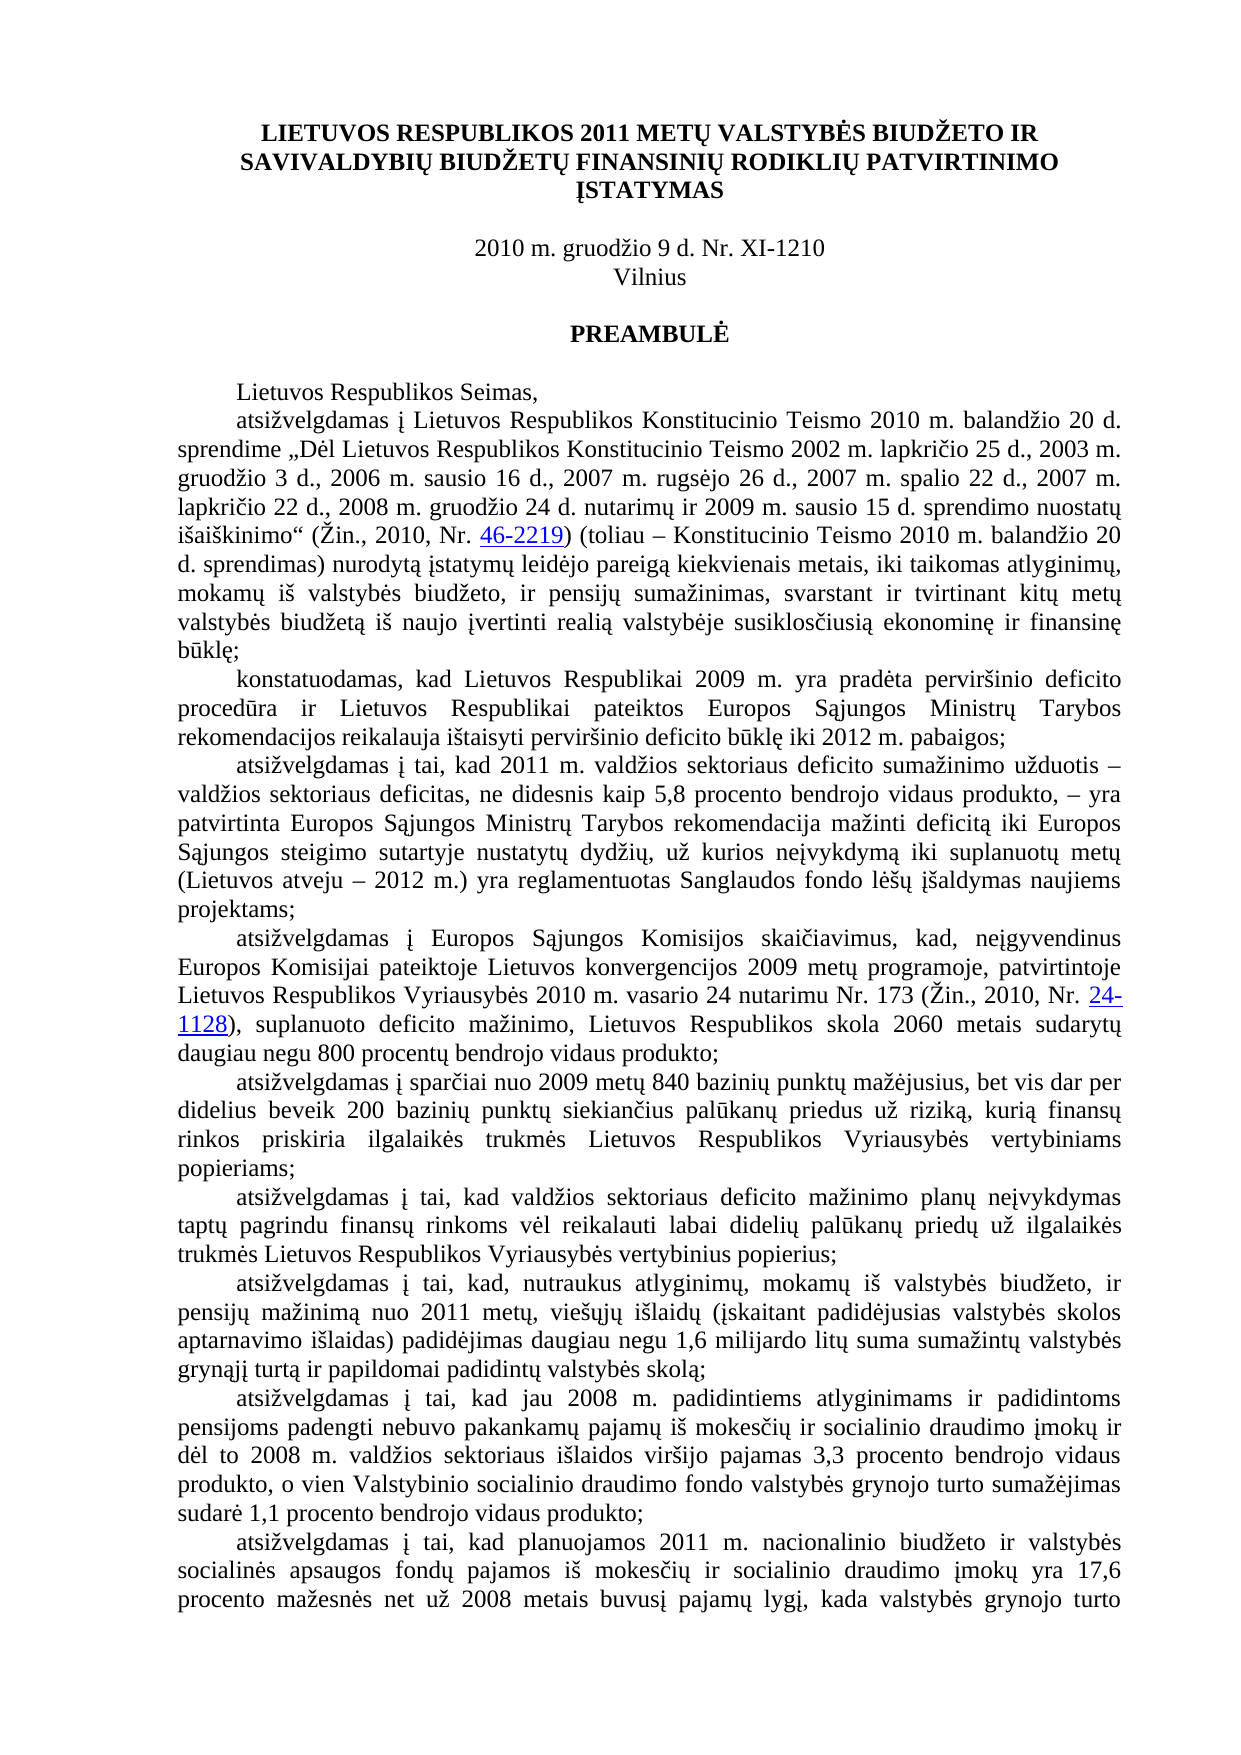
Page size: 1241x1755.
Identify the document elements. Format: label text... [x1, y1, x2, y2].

text atsižvelgdamas į Lietuvos Respublikos Konstitucinio Teismo 2010 m. balandžio 20 d. sprendime „Dėl Lietuvos Respublikos Konstitucinio Teismo 2002 m. lapkričio 25 d., 2003 m. gruodžio 3 d., 2006 m. sausio 16 d., 2007 m. rugsėjo 26 d., 2007 m. spalio 22 d., 2007 m. lapkričio 22 d., 2008 m. gruodžio 24 d. nutarimų ir 2009 m. sausio 15 d. sprendimo nuostatų išaiškinimo“ (Žin., 2010, Nr. 46-2219) (toliau – Konstitucinio Teismo 2010 m. balandžio 20 d. sprendimas) nurodytą įstatymų leidėjo pareigą kiekvienais metais, iki taikomas atlyginimų, mokamų iš valstybės biudžeto, ir pensijų sumažinimas, svarstant ir tvirtinant kitų metų valstybės biudžetą iš naujo įvertinti realią valstybėje susiklosčiusią ekonominę ir finansinę būklę; [177, 406, 1122, 664]
text LIETUVOS RESPUBLIKOS 2011 METŲ VALSTYBĖS BIUDŽETO IR SAVIVALDYBIŲ BIUDŽETŲ FINANSINIŲ RODIKLIŲ PATVIRTINIMO ĮSTATYMAS [177, 118, 1122, 204]
text atsižvelgdamas į tai, kad planuojamos 2011 m. nacionalinio biudžeto ir valstybės socialinės apsaugos fondų pajamos iš mokesčių ir socialinio draudimo įmokų yra 17,6 procento mažesnės net už 2008 metais buvusį pajamų lygį, kada valstybės grynojo turto [177, 1527, 1122, 1613]
text Preambulė [177, 319, 1122, 348]
text Vilnius [177, 262, 1122, 291]
text atsižvelgdamas į tai, kad 2011 m. valdžios sektoriaus deficito sumažinimo užduotis – valdžios sektoriaus deficitas, ne didesnis kaip 5,8 procento bendrojo vidaus produkto, – yra patvirtinta Europos Sąjungos Ministrų Tarybos rekomendacija mažinti deficitą iki Europos Sąjungos steigimo sutartyje nustatytų dydžių, už kurios neįvykdymą iki suplanuotų metų (Lietuvos atveju – 2012 m.) yra reglamentuotas Sanglaudos fondo lėšų įšaldymas naujiems projektams; [177, 751, 1122, 923]
text atsižvelgdamas į sparčiai nuo 2009 metų 840 bazinių punktų mažėjusius, bet vis dar per didelius beveik 200 bazinių punktų siekiančius palūkanų priedus už riziką, kurią finansų rinkos priskiria ilgalaikės trukmės Lietuvos Respublikos Vyriausybės vertybiniams popieriams; [177, 1067, 1122, 1182]
text atsižvelgdamas į tai, kad valdžios sektoriaus deficito mažinimo planų neįvykdymas taptų pagrindu finansų rinkoms vėl reikalauti labai didelių palūkanų priedų už ilgalaikės trukmės Lietuvos Respublikos Vyriausybės vertybinius popierius; [177, 1182, 1122, 1268]
text 2010 m. gruodžio 9 d. Nr. XI-1210 [177, 233, 1122, 262]
text konstatuodamas, kad Lietuvos Respublikai 2009 m. yra pradėta perviršinio deficito procedūra ir Lietuvos Respublikai pateiktos Europos Sąjungos Ministrų Tarybos rekomendacijos reikalauja ištaisyti perviršinio deficito būklę iki 2012 m. pabaigos; [177, 664, 1122, 751]
text atsižvelgdamas į tai, kad, nutraukus atlyginimų, mokamų iš valstybės biudžeto, ir pensijų mažinimą nuo 2011 metų, viešųjų išlaidų (įskaitant padidėjusias valstybės skolos aptarnavimo išlaidas) padidėjimas daugiau negu 1,6 milijardo litų suma sumažintų valstybės grynąjį turtą ir papildomai padidintų valstybės skolą; [177, 1268, 1122, 1383]
text Lietuvos Respublikos Seimas, [177, 377, 1122, 406]
text atsižvelgdamas į Europos Sąjungos Komisijos skaičiavimus, kad, neįgyvendinus Europos Komisijai pateiktoje Lietuvos konvergencijos 2009 metų programoje, patvirtintoje Lietuvos Respublikos Vyriausybės 2010 m. vasario 24 nutarimu Nr. 173 (Žin., 2010, Nr. 24-1128), suplanuoto deficito mažinimo, Lietuvos Respublikos skola 2060 metais sudarytų daugiau negu 800 procentų bendrojo vidaus produkto; [177, 923, 1122, 1067]
text atsižvelgdamas į tai, kad jau 2008 m. padidintiems atlyginimams ir padidintoms pensijoms padengti nebuvo pakankamų pajamų iš mokesčių ir socialinio draudimo įmokų ir dėl to 2008 m. valdžios sektoriaus išlaidos viršijo pajamas 3,3 procento bendrojo vidaus produkto, o vien Valstybinio socialinio draudimo fondo valstybės grynojo turto sumažėjimas sudarė 1,1 procento bendrojo vidaus produkto; [177, 1383, 1122, 1527]
